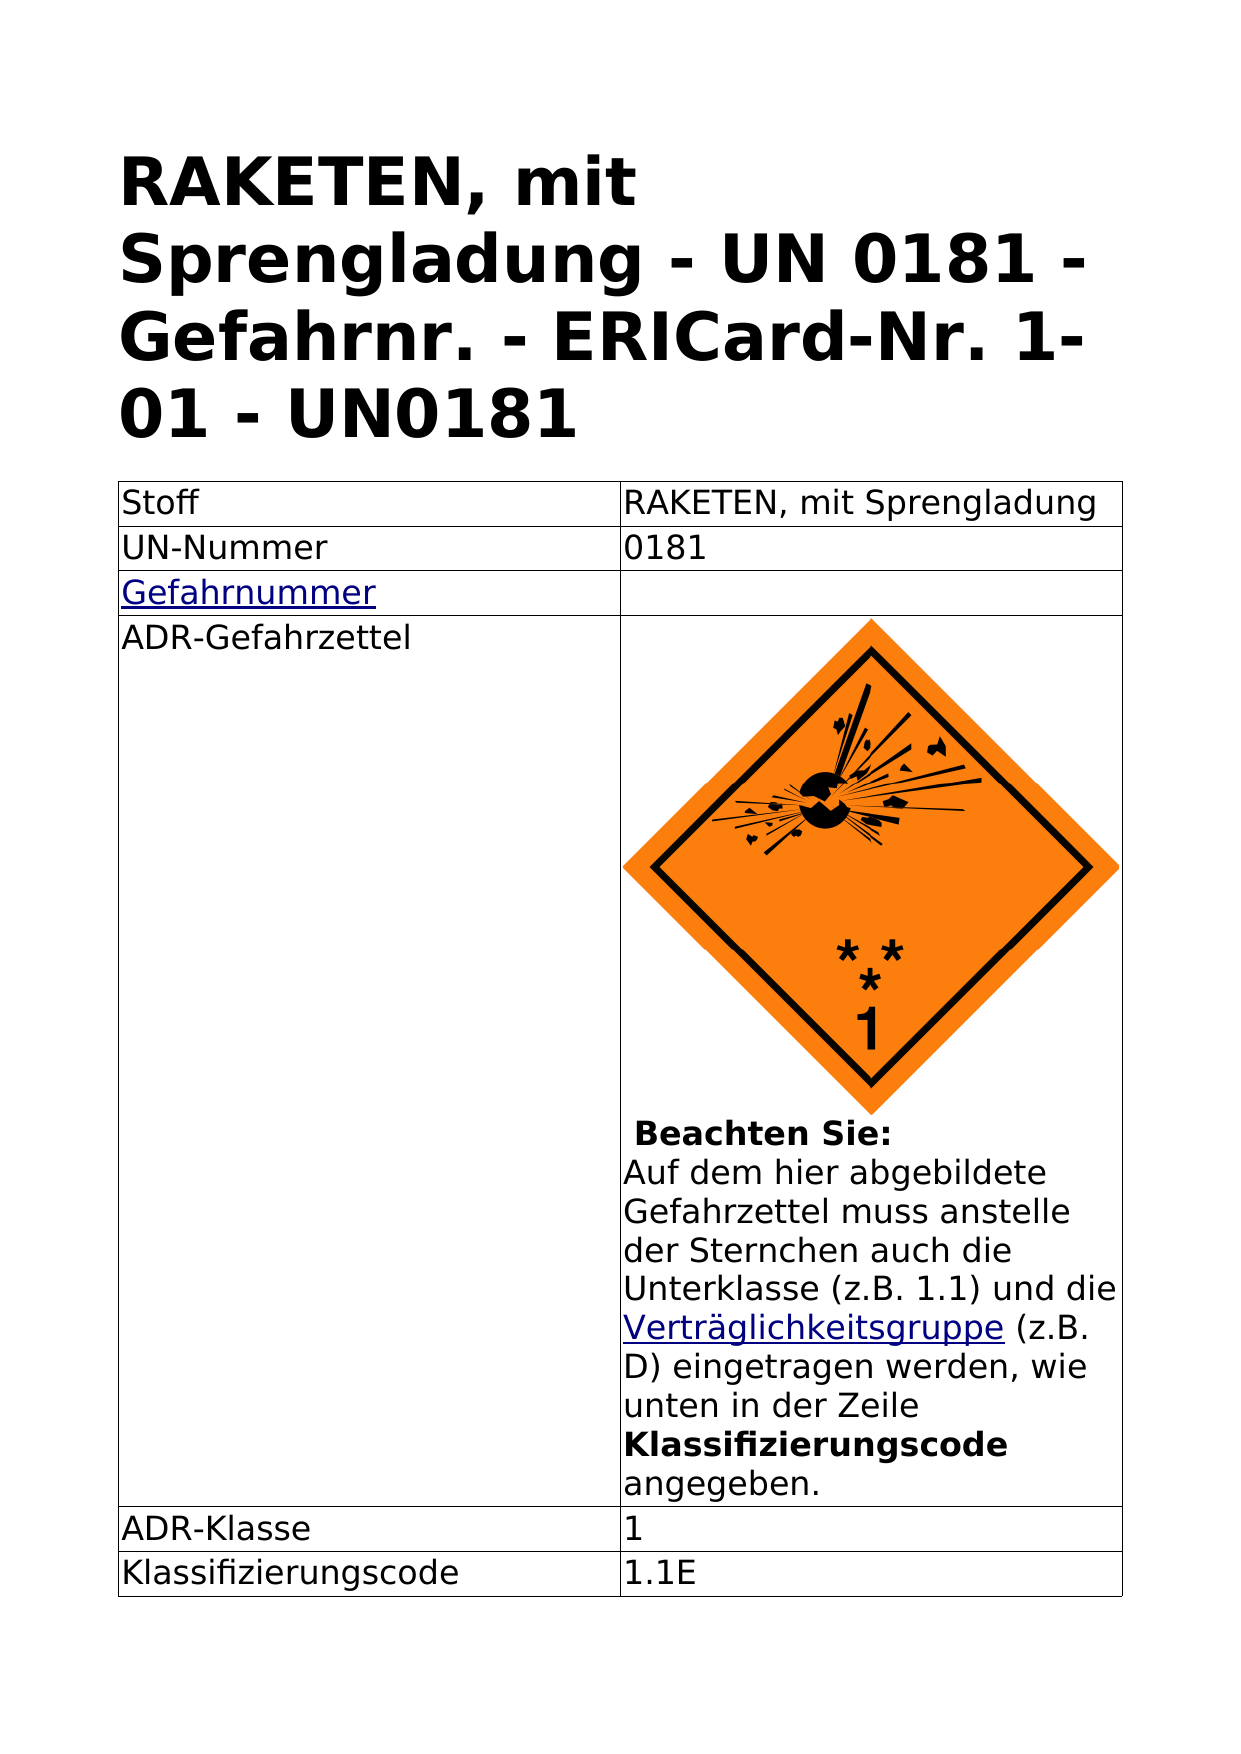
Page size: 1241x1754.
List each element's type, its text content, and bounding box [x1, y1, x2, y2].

table_cell 1 [621, 1507, 1122, 1551]
table_cell UN-Nummer [119, 527, 620, 570]
table_cell Klassifizierungscode [119, 1552, 620, 1596]
picture [622, 618, 1120, 1115]
table_cell ADR-Klasse [119, 1507, 620, 1551]
table_cell 1.1E [621, 1552, 1122, 1596]
table_cell ADR-Gefahrzettel [119, 616, 620, 1506]
table_header RAKETEN, mit Sprengladung [621, 482, 1122, 526]
subtitle RAKETEN, mit Sprengladung - UN 0181 - Gefahrnr. - ERICard-Nr. 1-01 - UN0181 [118, 143, 1122, 453]
table_header Stoff [119, 482, 620, 526]
table_cell 0181 [621, 527, 1122, 570]
table_cell Beachten Sie: Auf dem hier abgebildete Gefahrzettel muss anstelle der Sternchen auch die Unterklasse (z.B. 1.1) und die Verträglichkeitsgruppe (z.B. D) eingetragen werden, wie unten in der Zeile Klassifizierungscode angegeben. [621, 616, 1122, 1506]
table_cell [621, 571, 1122, 615]
table_cell Gefahrnummer [119, 571, 620, 615]
